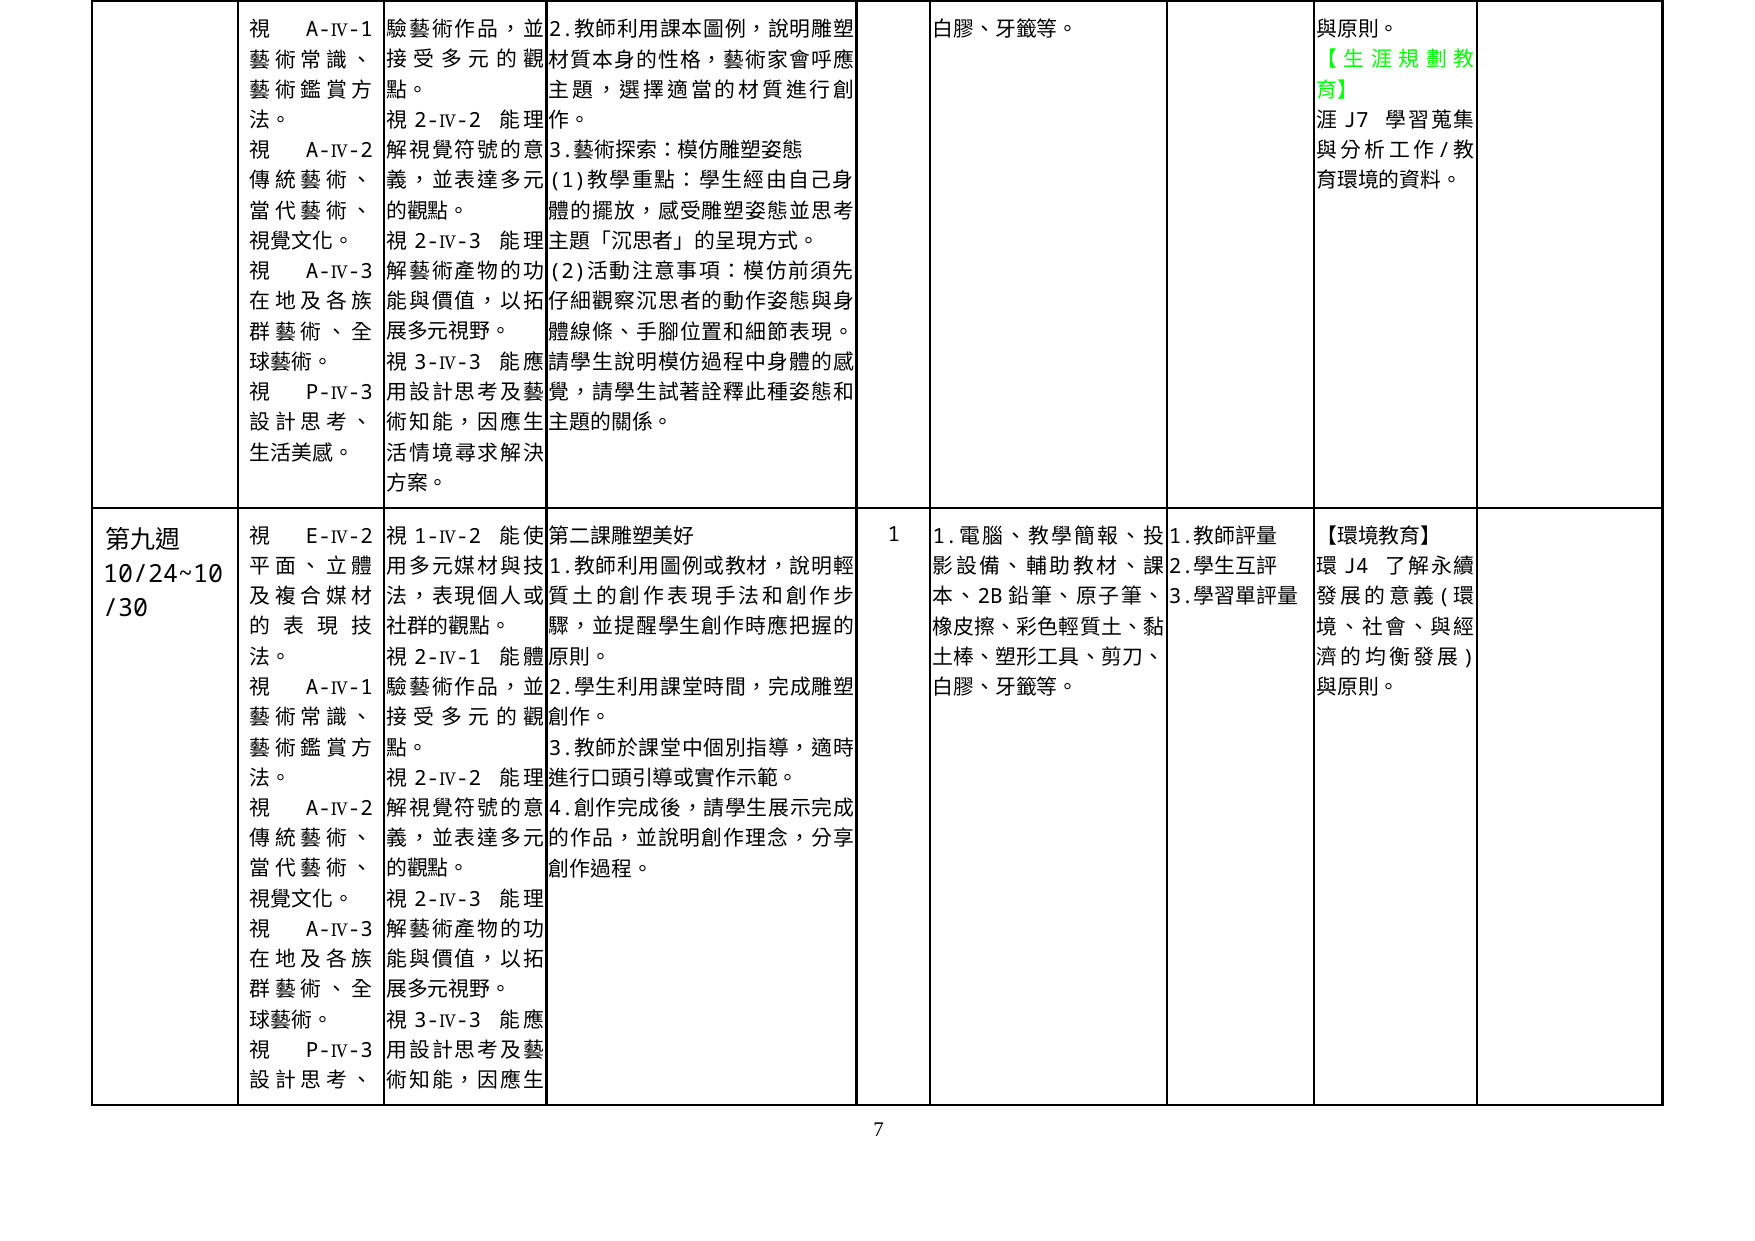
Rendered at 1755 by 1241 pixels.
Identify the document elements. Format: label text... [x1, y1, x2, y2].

table_cell 第九週10/24~10/30 [93, 509, 237, 1104]
table_cell 視1-Ⅳ-2 能使用多元媒材與技法，表現個人或社群的觀點。 視2-Ⅳ-1 能體驗藝術作品，並接受多元的觀點。 視2-Ⅳ-2 能理解視覺符號的意義，並表達多元的觀點。 視2-Ⅳ-3 能理解藝術產物的功能與價值，以拓展多元視野。 視3-Ⅳ-3 能應用設計思考及藝術知能，因應生 [385, 509, 545, 1104]
table_cell [1168, 2, 1313, 507]
table_cell 視E-Ⅳ-2 平面、立體及複合媒材的表現技法。 視A-Ⅳ-1 藝術常識、藝術鑑賞方法。 視A-Ⅳ-2 傳統藝術、當代藝術、視覺文化。 視A-Ⅳ-3 在地及各族群藝術、全球藝術。 視P-Ⅳ-3 設計思考、 [239, 509, 383, 1104]
table_cell [1478, 2, 1661, 507]
table_cell 視A-Ⅳ-1 藝術常識、藝術鑑賞方法。 視A-Ⅳ-2 傳統藝術、當代藝術、視覺文化。 視A-Ⅳ-3 在地及各族群藝術、全球藝術。 視P-Ⅳ-3 設計思考、生活美感。 [239, 2, 383, 507]
table_cell [1478, 509, 1661, 1104]
table_cell [858, 2, 929, 507]
table_cell 白膠、牙籤等。 [931, 2, 1166, 507]
table_cell 與原則。 【生涯規劃教育】 涯J7 學習蒐集與分析工作/教育環境的資料。 [1315, 2, 1476, 507]
table_cell [93, 2, 237, 507]
table_cell 第二課雕塑美好 1.教師利用圖例或教材，說明輕質土的創作表現手法和創作步驟，並提醒學生創作時應把握的原則。 2.學生利用課堂時間，完成雕塑創作。 3.教師於課堂中個別指導，適時進行口頭引導或實作示範。 4.創作完成後，請學生展示完成的作品，並說明創作理念，分享創作過程。 [548, 509, 855, 1104]
table_cell 【環境教育】 環J4 了解永續發展的意義(環境、社會、與經濟的均衡發展)與原則。 [1315, 509, 1476, 1104]
table_cell 1.電腦、教學簡報、投影設備、輔助教材、課本、2B鉛筆、原子筆、橡皮擦、彩色輕質土、黏土棒、塑形工具、剪刀、白膠、牙籤等。 [931, 509, 1166, 1104]
table_cell 1 [858, 509, 929, 1104]
table_cell 1.教師評量 2.學生互評 3.學習單評量 [1168, 509, 1313, 1104]
table_cell 驗藝術作品，並接受多元的觀點。 視2-Ⅳ-2 能理解視覺符號的意義，並表達多元的觀點。 視2-Ⅳ-3 能理解藝術產物的功能與價值，以拓展多元視野。 視3-Ⅳ-3 能應用設計思考及藝術知能，因應生活情境尋求解決方案。 [385, 2, 545, 507]
table_cell 2.教師利用課本圖例，說明雕塑材質本身的性格，藝術家會呼應主題，選擇適當的材質進行創作。 3.藝術探索：模仿雕塑姿態 (1)教學重點：學生經由自己身體的擺放，感受雕塑姿態並思考主題「沉思者」的呈現方式。 (2)活動注意事項：模仿前須先仔細觀察沉思者的動作姿態與身體線條、手腳位置和細節表現。請學生說明模仿過程中身體的感覺，請學生試著詮釋此種姿態和主題的關係。 [548, 2, 855, 507]
